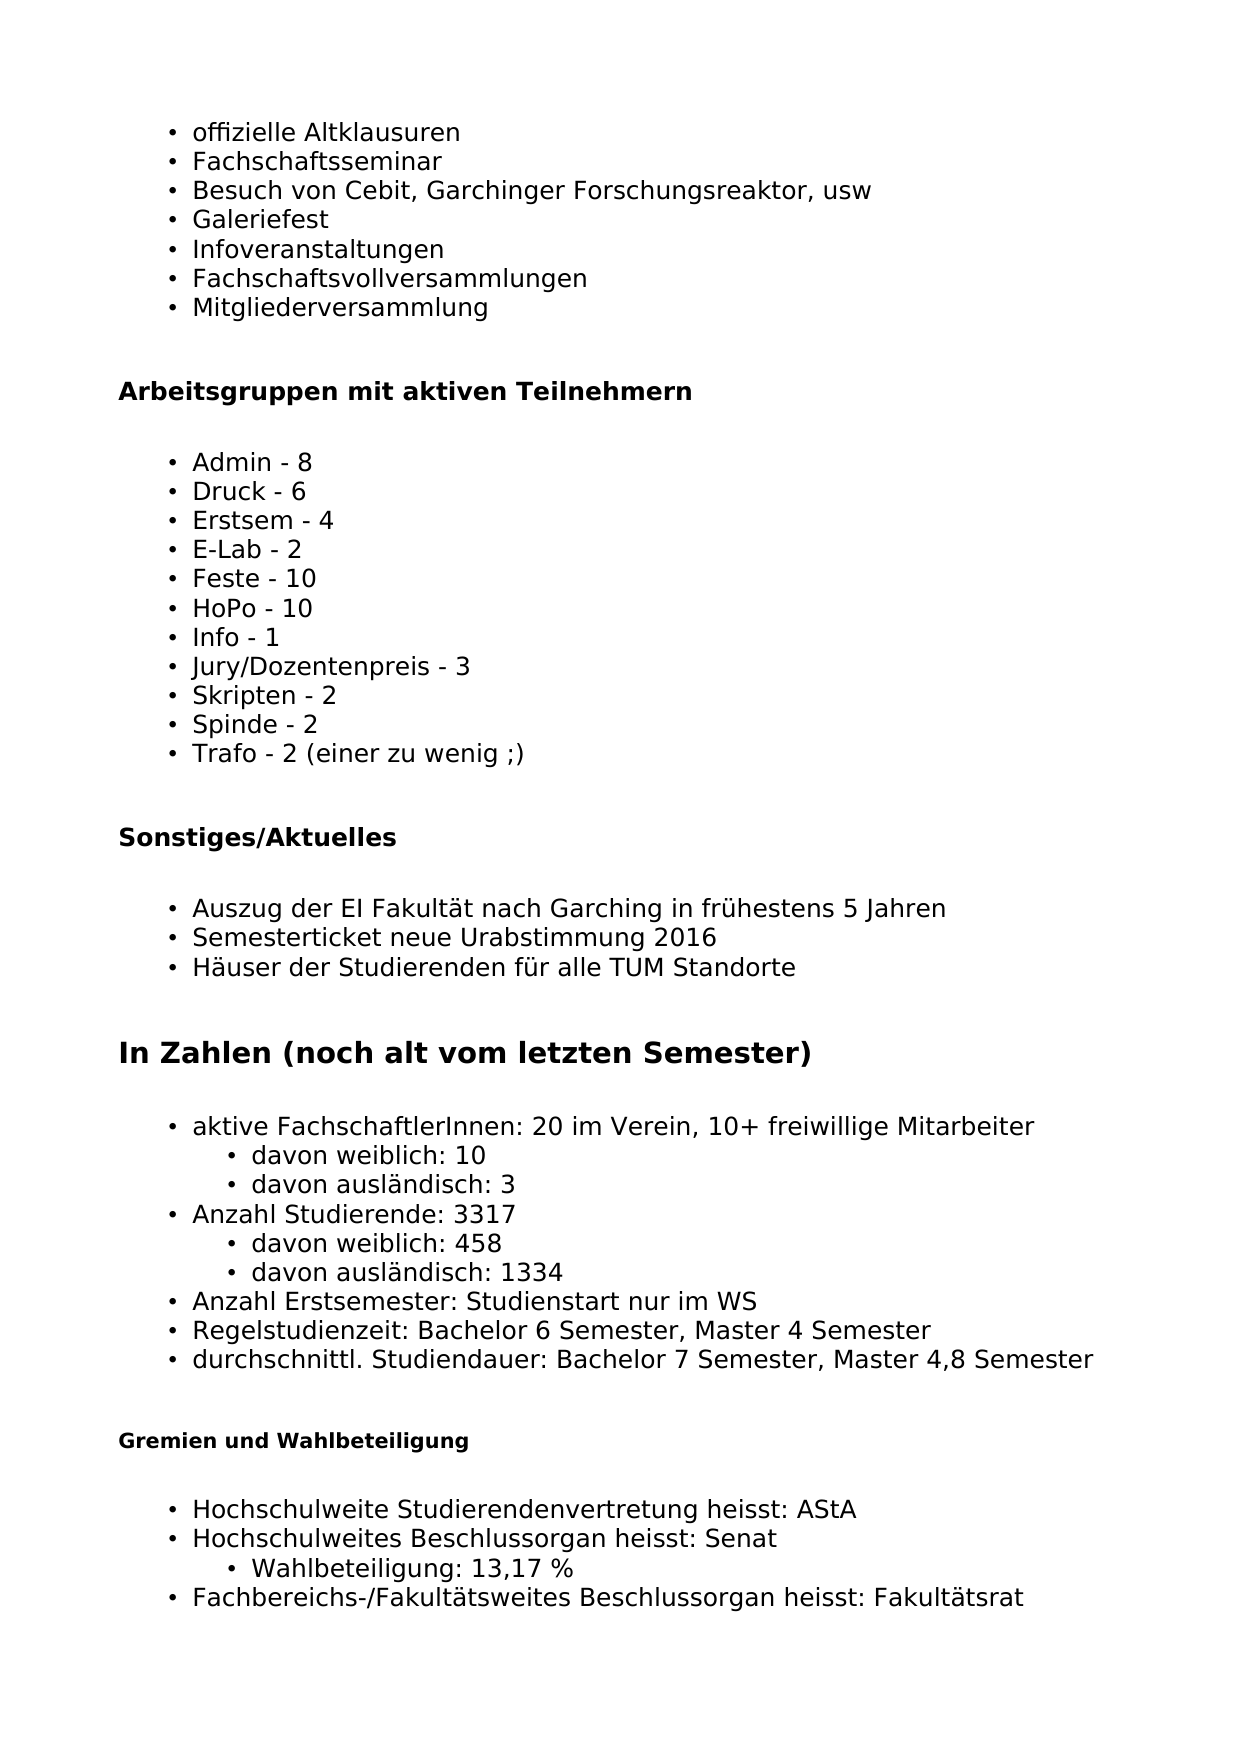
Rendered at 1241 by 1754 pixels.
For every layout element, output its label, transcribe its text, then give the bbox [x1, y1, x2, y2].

list Trafo - 2 (einer zu wenig ;) [177, 739, 1122, 769]
list Skripten - 2 [177, 681, 1122, 710]
list davon weiblich: 10 [236, 1141, 1122, 1171]
list Spinde - 2 [177, 710, 1122, 739]
list Anzahl Erstsemester: Studienstart nur im WS [177, 1287, 1122, 1316]
list Erstsem - 4 [177, 506, 1122, 535]
list Galeriefest [177, 206, 1122, 235]
list Admin - 8 [177, 448, 1122, 477]
list E-Lab - 2 [177, 535, 1122, 564]
subtitle In Zahlen (noch alt vom letzten Semester) [118, 1036, 1122, 1070]
list davon ausländisch: 1334 [236, 1258, 1122, 1287]
list Infoveranstaltungen [177, 235, 1122, 264]
list Fachschaftsvollversammlungen [177, 264, 1122, 293]
list Hochschulweites Beschlussorgan heisst: Senat [177, 1525, 1122, 1554]
list Jury/Dozentenpreis - 3 [177, 652, 1122, 681]
list Anzahl Studierende: 3317 [177, 1200, 1122, 1229]
list Feste - 10 [177, 564, 1122, 594]
list durchschnittl. Studiendauer: Bachelor 7 Semester, Master 4,8 Semester [177, 1346, 1122, 1375]
list Auszug der EI Fakultät nach Garching in frühestens 5 Jahren [177, 894, 1122, 923]
list HoPo - 10 [177, 594, 1122, 623]
list Semesterticket neue Urabstimmung 2016 [177, 923, 1122, 953]
list Regelstudienzeit: Bachelor 6 Semester, Master 4 Semester [177, 1316, 1122, 1346]
list Druck - 6 [177, 477, 1122, 506]
subtitle Gremien und Wahlbeteiligung [118, 1429, 1122, 1453]
list Fachschaftsseminar [177, 147, 1122, 176]
list Häuser der Studierenden für alle TUM Standorte [177, 953, 1122, 982]
list Mitgliederversammlung [177, 293, 1122, 322]
list davon ausländisch: 3 [236, 1171, 1122, 1200]
subtitle Sonstiges/Aktuelles [118, 823, 1122, 852]
list aktive FachschaftlerInnen: 20 im Verein, 10+ freiwillige Mitarbeiter [177, 1112, 1122, 1141]
subtitle Arbeitsgruppen mit aktiven Teilnehmern [118, 377, 1122, 406]
list Wahlbeteiligung: 13,17 % [236, 1554, 1122, 1583]
list davon weiblich: 458 [236, 1229, 1122, 1258]
list Fachbereichs-/Fakultätsweites Beschlussorgan heisst: Fakultätsrat [177, 1583, 1122, 1612]
list offizielle Altklausuren [177, 118, 1122, 147]
list Besuch von Cebit, Garchinger Forschungsreaktor, usw [177, 176, 1122, 206]
list Hochschulweite Studierendenvertretung heisst: AStA [177, 1496, 1122, 1525]
list Info - 1 [177, 623, 1122, 652]
